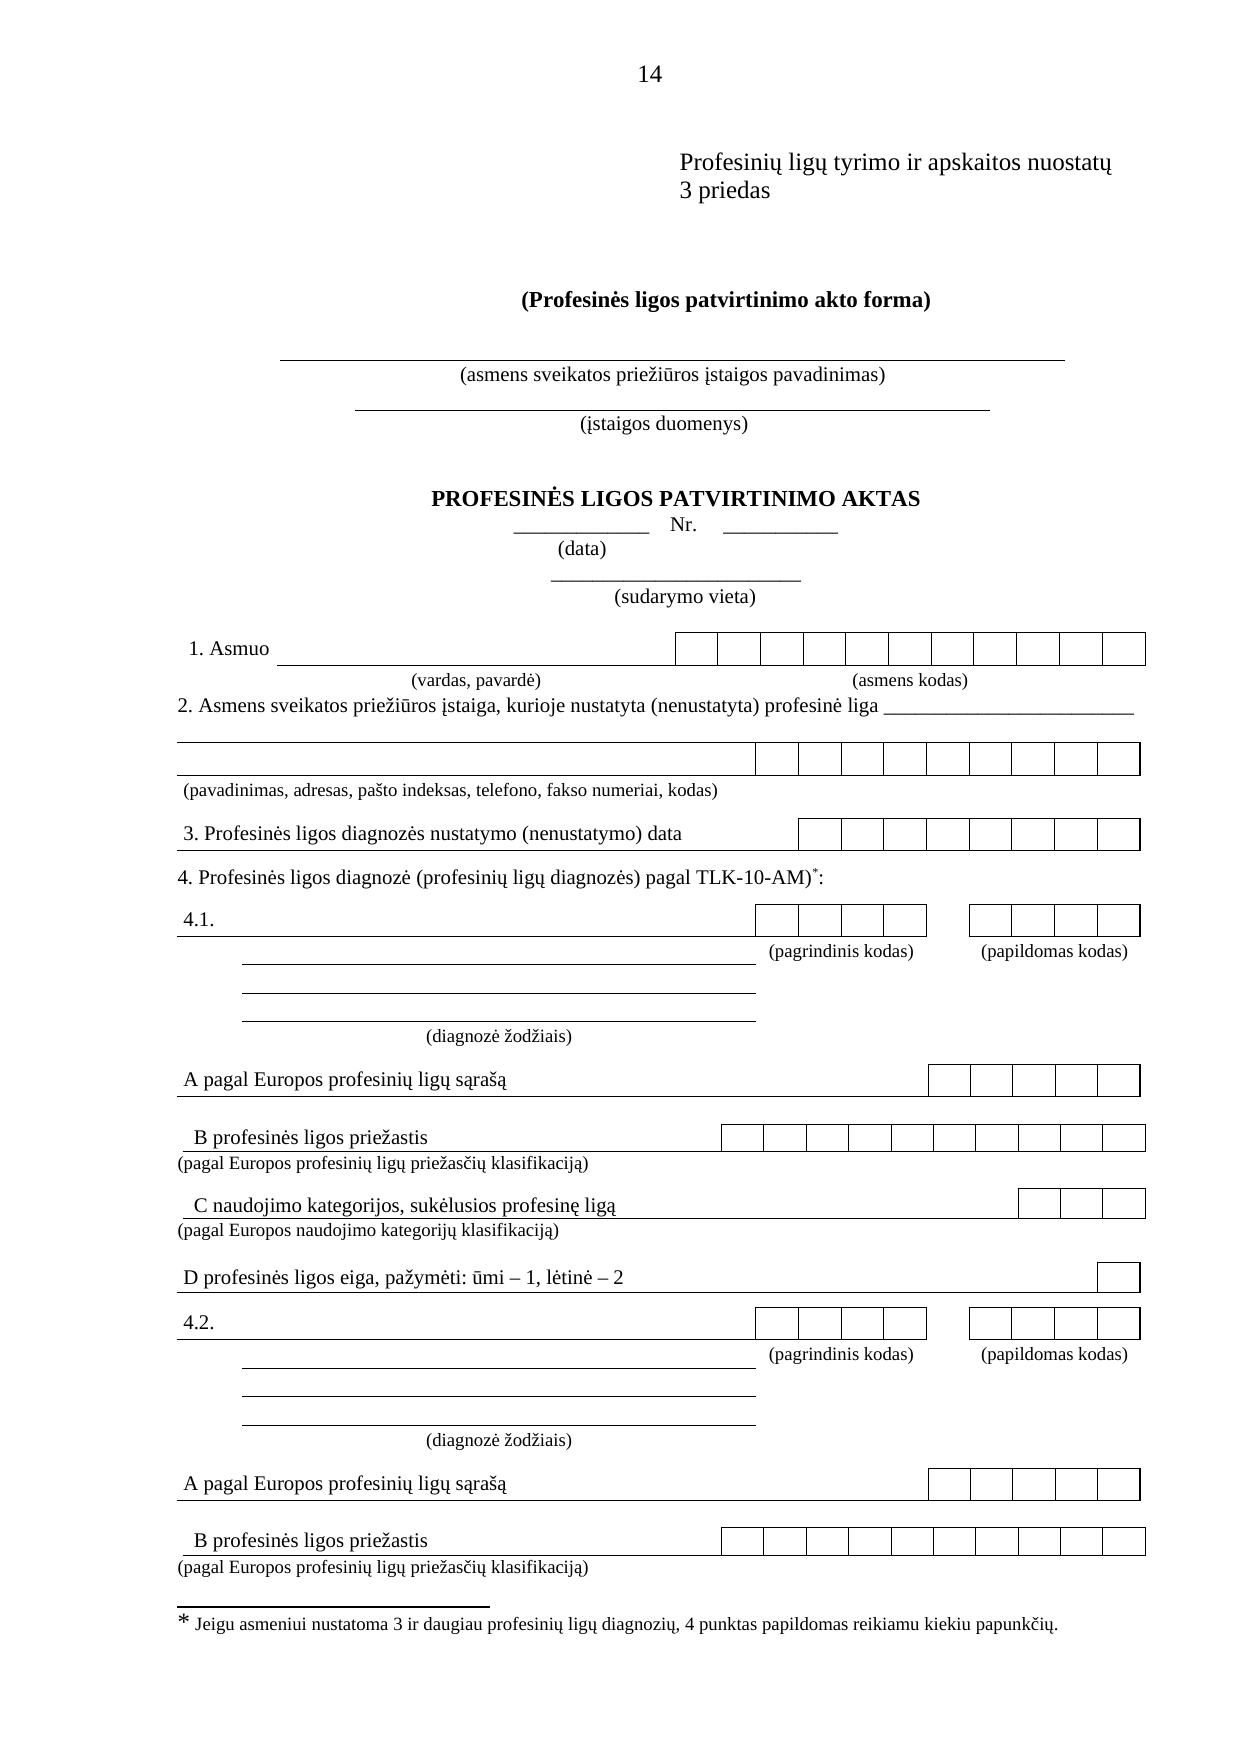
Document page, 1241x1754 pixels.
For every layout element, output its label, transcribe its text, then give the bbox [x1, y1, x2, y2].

text 2. Asmens sveikatos priežiūros įstaiga, kurioje nustatyta (nenustatyta) profesinė liga ________________________ [177, 693, 1137, 717]
table_header 3. Profesinės ligos diagnozės nustatymo (nenustatymo) data [177, 818, 798, 850]
table_header [927, 743, 969, 775]
table_header [1012, 743, 1054, 775]
table_cell (pagrindinis kodas) [756, 1340, 926, 1453]
table_cell [1145, 665, 1163, 693]
table_cell (pagrindinis kodas) [756, 937, 926, 1049]
table_header [1013, 1469, 1055, 1500]
table_header 4.2. [177, 1307, 242, 1339]
table_header B profesinės ligos priežastis [183, 1527, 721, 1554]
table_header [1098, 1308, 1139, 1339]
table_header [756, 1308, 798, 1339]
table_header [1098, 905, 1139, 936]
table_header [892, 1125, 933, 1151]
table_cell [355, 386, 990, 409]
table_cell [841, 776, 884, 803]
table_cell [799, 776, 841, 803]
table_cell [804, 633, 845, 665]
table_header [1061, 1189, 1102, 1218]
table_header [1055, 905, 1097, 936]
table_header [242, 904, 755, 936]
table_cell [1060, 633, 1102, 665]
table_cell [932, 633, 973, 665]
table_cell [884, 776, 926, 803]
table_cell (asmens kodas) [675, 666, 1145, 693]
text Profesinių ligų tyrimo ir apskaitos nuostatų 3 priedas [679, 147, 1122, 204]
table_header [976, 1125, 1018, 1151]
table_cell [242, 1369, 756, 1396]
table_header [1103, 1528, 1145, 1554]
table_header [884, 905, 926, 936]
table_header [929, 1469, 970, 1500]
table_header [1098, 1469, 1139, 1500]
table_header 4.1. [177, 904, 242, 936]
table_cell [280, 410, 355, 435]
table_header [1013, 1065, 1055, 1096]
table_cell (diagnozė žodžiais) [242, 1022, 756, 1049]
table_cell [1065, 360, 1071, 386]
table_header A pagal Europos profesinių ligų sąrašą [177, 1064, 928, 1096]
table_cell [718, 633, 760, 665]
table_cell (įstaigos duomenys) [355, 410, 1065, 435]
table_cell [761, 633, 803, 665]
table_header C naudojimo kategorijos, sukėlusios profesinę ligą [183, 1188, 1018, 1218]
table_cell [182, 665, 277, 693]
table_header [799, 743, 841, 775]
table_header [884, 743, 926, 775]
text (pagal Europos profesinių ligų priežasčių klasifikaciją) [177, 1556, 1122, 1577]
table_cell [1146, 632, 1163, 665]
table_header [849, 1125, 891, 1151]
table_cell [990, 386, 1065, 409]
table_header [756, 743, 798, 775]
table_header B profesinės ligos priežastis [183, 1124, 721, 1151]
table_header [1098, 1263, 1139, 1292]
table_header [1098, 743, 1139, 775]
table_header [1012, 905, 1054, 936]
table_cell [277, 632, 675, 665]
table_header [971, 1469, 1012, 1500]
table_header [971, 1065, 1012, 1096]
table_cell [1055, 776, 1097, 803]
table_cell (diagnozė žodžiais) [242, 1426, 756, 1453]
table_cell [242, 1340, 756, 1368]
table_cell [926, 776, 969, 803]
table_header [242, 1307, 755, 1339]
table_header [849, 1528, 891, 1554]
table_cell [242, 994, 756, 1021]
table_cell (papildomas kodas) [969, 937, 1140, 1049]
table_header [927, 819, 969, 850]
table_cell [242, 937, 756, 964]
table_header [722, 1528, 763, 1554]
table_cell [969, 776, 1012, 803]
table_header [970, 743, 1011, 775]
table_header [892, 1528, 933, 1554]
table_header [799, 905, 841, 936]
table_header [1103, 1125, 1145, 1151]
table_header [1056, 1469, 1097, 1500]
table_header [764, 1528, 806, 1554]
table_header [799, 1308, 841, 1339]
table_header [884, 1308, 926, 1339]
table_cell [280, 386, 355, 409]
table_cell [676, 633, 717, 665]
table_cell [1017, 633, 1059, 665]
table_cell (pavadinimas, adresas, pašto indeksas, telefono, fakso numeriai, kodas) [177, 776, 756, 803]
table_header [1098, 1065, 1139, 1096]
table_header [1019, 1125, 1060, 1151]
table_cell [242, 965, 756, 993]
table_header [884, 819, 926, 850]
table_header [1012, 1308, 1054, 1339]
text (pagal Europos profesinių ligų priežasčių klasifikaciją) [177, 1152, 1122, 1173]
table_header [934, 1528, 975, 1554]
table_header [807, 1125, 848, 1151]
table_header [1056, 1065, 1097, 1096]
text 4. Profesinės ligos diagnozė (profesinių ligų diagnozės) pagal TLK-10-AM): [177, 865, 1137, 889]
table_header [934, 1125, 975, 1151]
table_cell [846, 633, 888, 665]
table_cell [242, 1397, 756, 1425]
table_cell [1065, 410, 1071, 435]
table_header [842, 743, 883, 775]
text (pagal Europos naudojimo kategorijų klasifikaciją) [177, 1219, 1122, 1240]
table_header [970, 905, 1011, 936]
table_cell [889, 633, 931, 665]
table_header (Profesinės ligos patvirtinimo akto forma) [280, 286, 1071, 360]
table_cell (asmens sveikatos priežiūros įstaigos pavadinimas) [280, 361, 1065, 386]
table_cell [926, 936, 969, 1049]
table_header [842, 1308, 883, 1339]
table_header D profesinės ligos eiga, pažymėti: ūmi – 1, lėtinė – 2 [177, 1262, 1097, 1292]
table_header [807, 1528, 848, 1554]
table_cell [1012, 776, 1054, 803]
table_header [976, 1528, 1018, 1554]
table_header [927, 1307, 969, 1339]
table_cell [1103, 633, 1145, 665]
table_header [182, 262, 188, 632]
table_cell [974, 633, 1016, 665]
table_header [970, 819, 1011, 850]
table_header [1012, 819, 1054, 850]
table_cell [926, 1339, 969, 1453]
table_header [1103, 1189, 1145, 1218]
table_header [1055, 819, 1097, 850]
table_header [1061, 1125, 1102, 1151]
table_header [929, 1065, 970, 1096]
table_header [1055, 743, 1097, 775]
table_cell [756, 776, 798, 803]
table_header [927, 904, 969, 936]
table_header [970, 1308, 1011, 1339]
table_header [756, 905, 798, 936]
table_header [722, 1125, 763, 1151]
table_header A pagal Europos profesinių ligų sąrašą [177, 1468, 928, 1500]
text Jeigu asmeniui nustatoma 3 ir daugiau profesinių ligų diagnozių, 4 punktas papildomas reikiamu kiekiu papunkčių. [177, 1607, 1122, 1636]
table_cell [177, 937, 242, 1049]
table_header [1098, 819, 1139, 850]
table_cell 1. Asmuo [182, 632, 277, 665]
table_header [842, 905, 883, 936]
table_header [1019, 1189, 1060, 1218]
table_cell [177, 1340, 242, 1453]
table_header [842, 819, 883, 850]
table_header [1061, 1528, 1102, 1554]
table_cell [1097, 776, 1140, 803]
table_header [1019, 1528, 1060, 1554]
table_cell [1065, 386, 1071, 409]
table_header [1055, 1308, 1097, 1339]
table_header [764, 1125, 806, 1151]
table_cell (vardas, pavardė) [277, 666, 675, 693]
table_header [177, 743, 755, 775]
table_header [799, 819, 841, 850]
table_header PROFESINĖS LIGOS PATVIRTINIMO AKTAS _____________ Nr. ___________ (data) ________________________ (sudarymo vieta) [189, 262, 1163, 632]
table_cell (papildomas kodas) [969, 1340, 1140, 1453]
